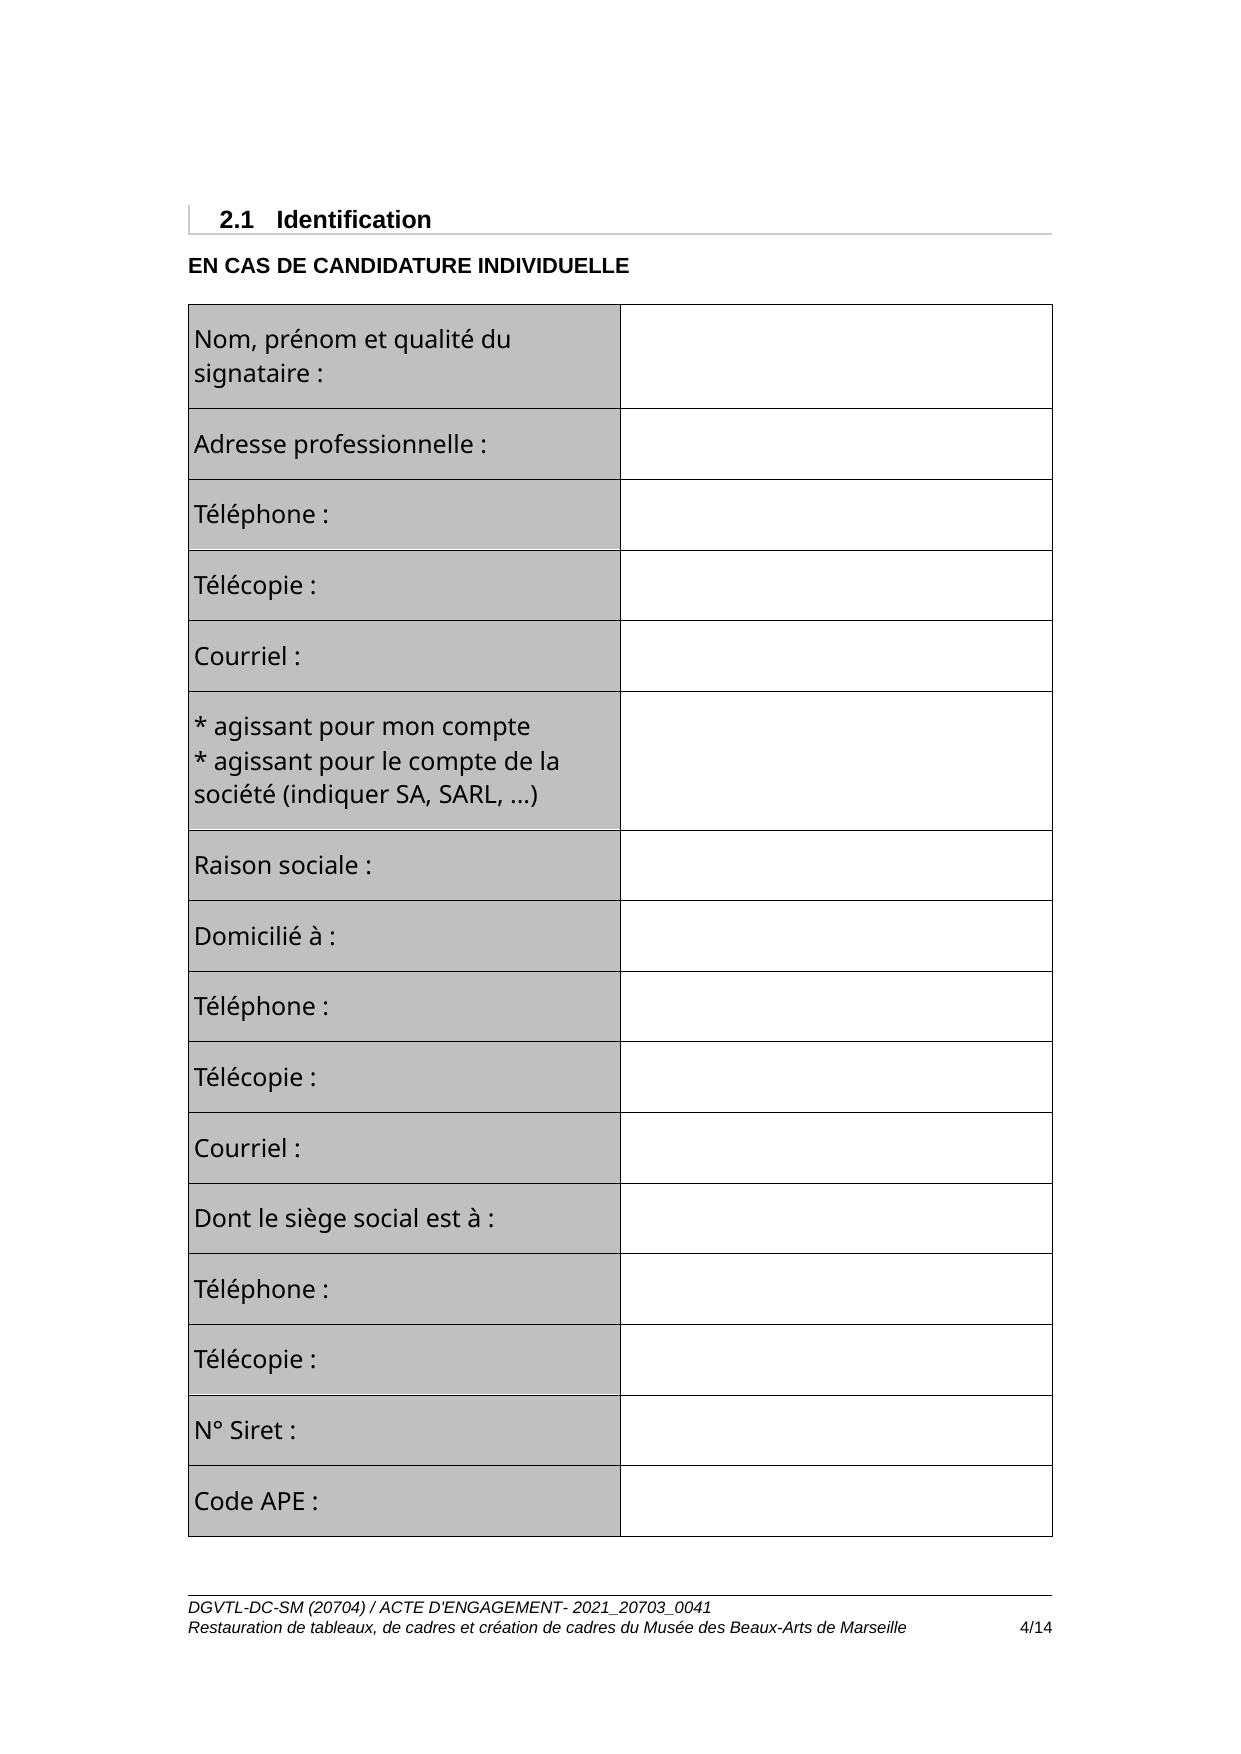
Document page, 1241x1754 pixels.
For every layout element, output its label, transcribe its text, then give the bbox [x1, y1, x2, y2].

table_cell [621, 831, 1052, 900]
table_cell Adresse professionnelle : [189, 409, 620, 479]
table_cell Téléphone : [189, 972, 620, 1041]
table_cell Courriel : [189, 1113, 620, 1183]
table_cell [621, 480, 1052, 549]
table_header [621, 305, 1052, 408]
table_cell Domicilié à : [189, 901, 620, 971]
table_cell [621, 1325, 1052, 1394]
table_header Nom, prénom et qualité du signataire : [189, 305, 620, 408]
text EN CAS DE CANDIDATURE INDIVIDUELLE [188, 253, 1052, 278]
table_cell [621, 1113, 1052, 1183]
table_cell [621, 901, 1052, 971]
table_cell [621, 692, 1052, 829]
table_cell [621, 409, 1052, 479]
table_cell Courriel : [189, 621, 620, 691]
table_cell [621, 1184, 1052, 1253]
table_cell Raison sociale : [189, 831, 620, 900]
table_cell Téléphone : [189, 1254, 620, 1324]
table_cell Code APE : [189, 1466, 620, 1536]
table_cell Dont le siège social est à : [189, 1184, 620, 1253]
table_cell Téléphone : [189, 480, 620, 549]
table_cell [621, 1466, 1052, 1536]
table_cell [621, 1042, 1052, 1112]
table_cell N° Siret : [189, 1396, 620, 1465]
table_cell [621, 1396, 1052, 1465]
table_cell Télécopie : [189, 1325, 620, 1394]
table_cell [621, 621, 1052, 691]
table_cell * agissant pour mon compte * agissant pour le compte de la société (indiquer SA, SARL, ...) [189, 692, 620, 829]
table_cell Télécopie : [189, 551, 620, 620]
table_cell [621, 551, 1052, 620]
subtitle Identification [188, 204, 1052, 233]
table_cell Télécopie : [189, 1042, 620, 1112]
table_cell [621, 1254, 1052, 1324]
table_cell [621, 972, 1052, 1041]
